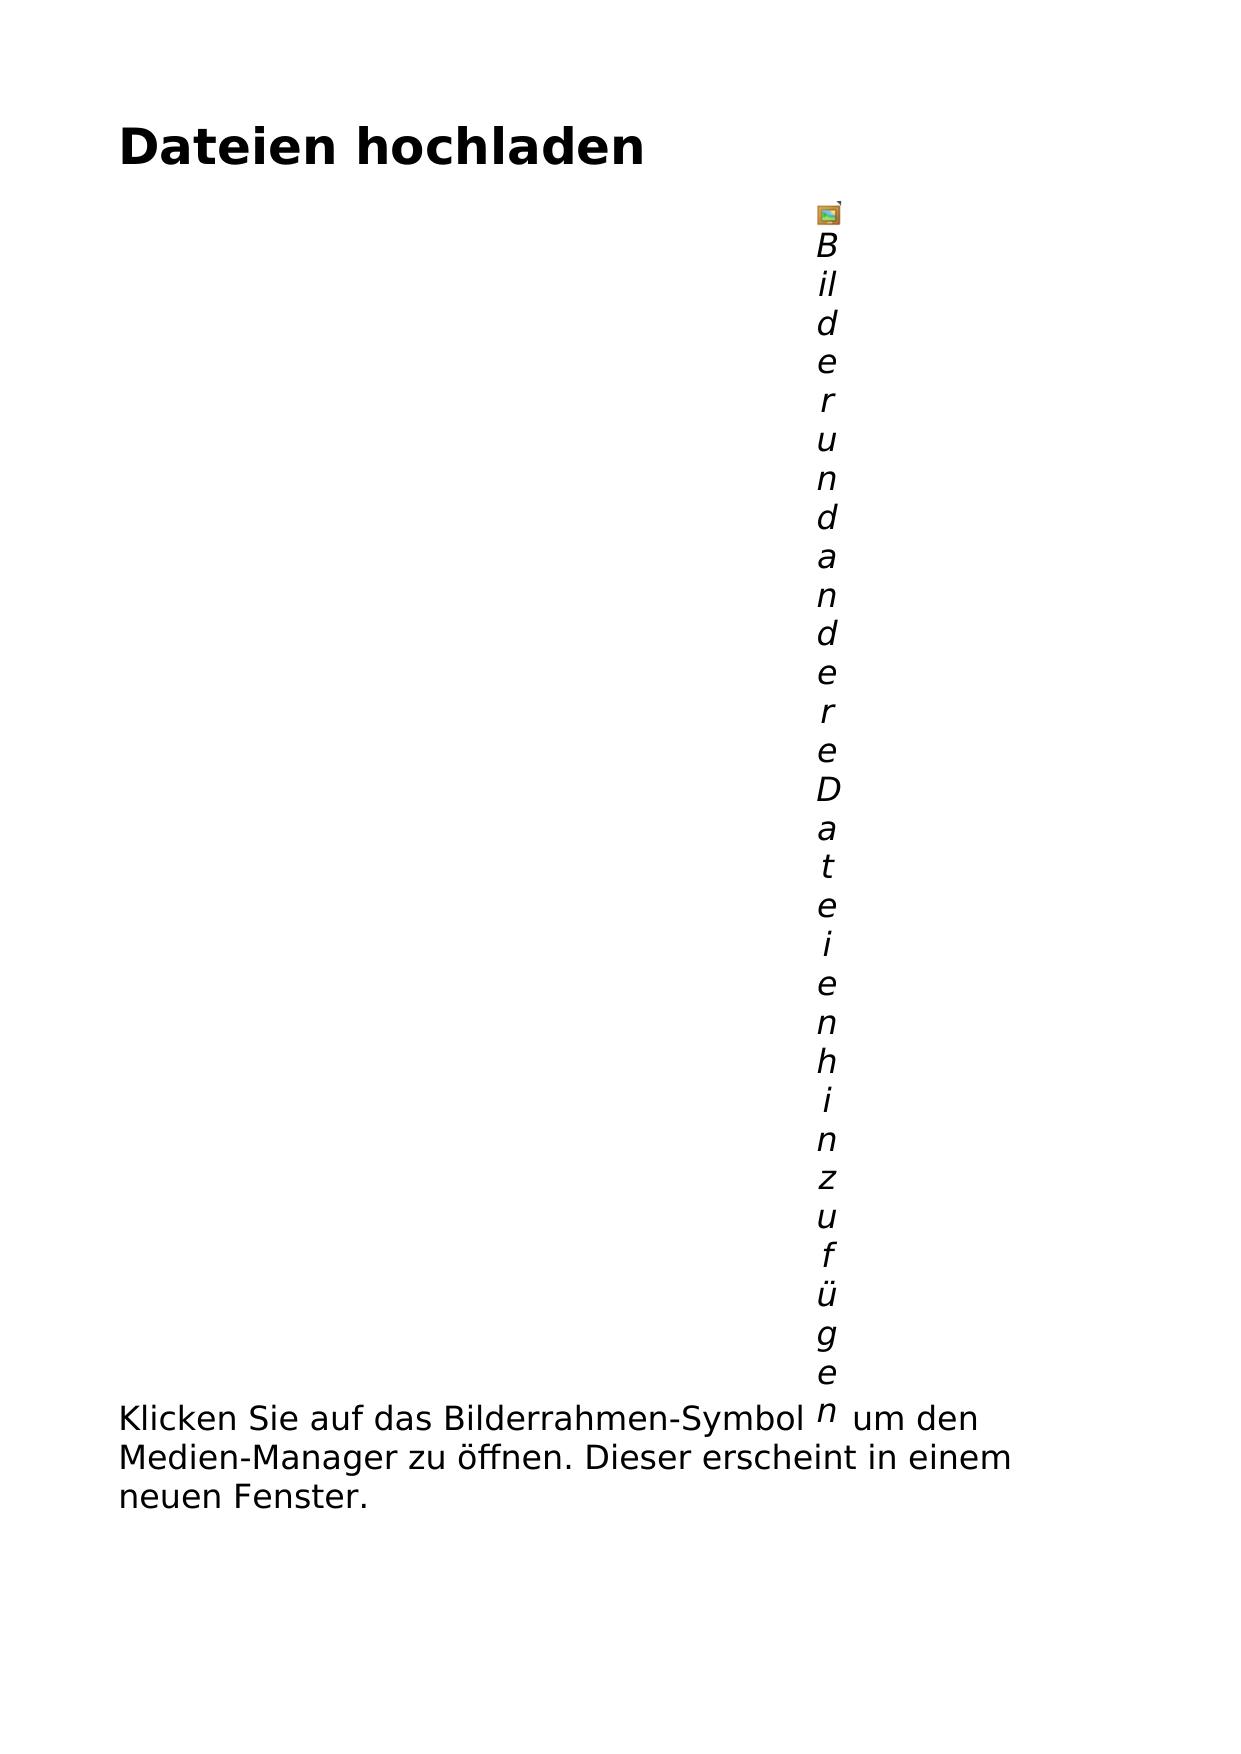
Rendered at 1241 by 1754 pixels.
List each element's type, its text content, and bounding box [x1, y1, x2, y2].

picture [816, 201, 842, 227]
subtitle Dateien hochladen [118, 118, 1122, 176]
text Klicken Sie auf das Bilderrahmen-Symbol um den Medien-Manager zu öffnen. Dieser erscheint in einem neuen Fenster. [118, 189, 1122, 1516]
text Bilder und andere Dateien hinzufügen [816, 227, 841, 1431]
